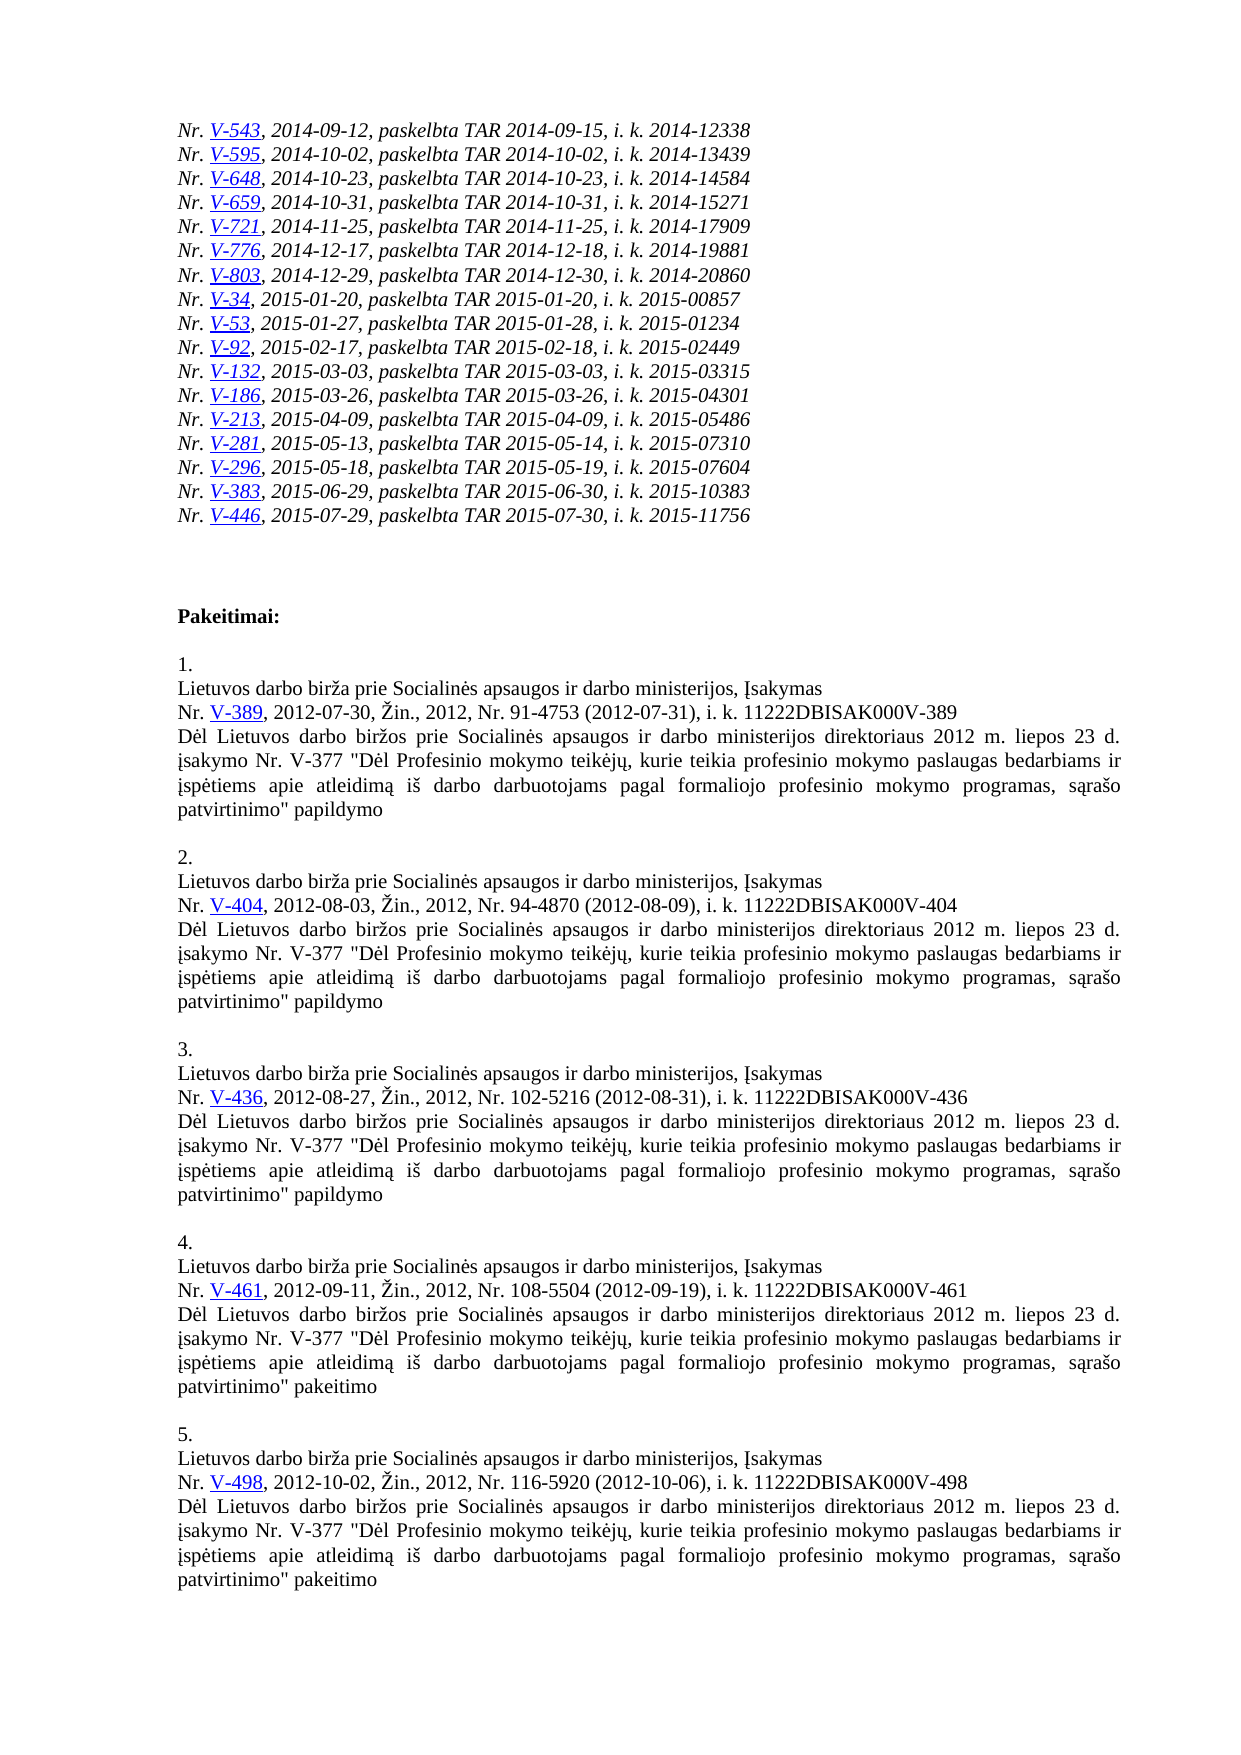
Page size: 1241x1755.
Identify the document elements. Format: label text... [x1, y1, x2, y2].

text 4. [177, 1230, 1122, 1254]
text Dėl Lietuvos darbo biržos prie Socialinės apsaugos ir darbo ministerijos direktoriaus 2012 m. liepos 23 d. įsakymo Nr. V-377 "Dėl Profesinio mokymo teikėjų, kurie teikia profesinio mokymo paslaugas bedarbiams ir įspėtiems apie atleidimą iš darbo darbuotojams pagal formaliojo profesinio mokymo programas, sąrašo patvirtinimo" papildymo [177, 1109, 1122, 1206]
text Nr. V-383, 2015-06-29, paskelbta TAR 2015-06-30, i. k. 2015-10383 [177, 479, 1122, 503]
text 3. [177, 1037, 1122, 1061]
text Nr. V-461, 2012-09-11, Žin., 2012, Nr. 108-5504 (2012-09-19), i. k. 11222DBISAK000V-461 [177, 1278, 1122, 1302]
text Lietuvos darbo birža prie Socialinės apsaugos ir darbo ministerijos, Įsakymas [177, 869, 1122, 893]
text Nr. V-186, 2015-03-26, paskelbta TAR 2015-03-26, i. k. 2015-04301 [177, 383, 1122, 407]
text Lietuvos darbo birža prie Socialinės apsaugos ir darbo ministerijos, Įsakymas [177, 1446, 1122, 1470]
text Dėl Lietuvos darbo biržos prie Socialinės apsaugos ir darbo ministerijos direktoriaus 2012 m. liepos 23 d. įsakymo Nr. V-377 "Dėl Profesinio mokymo teikėjų, kurie teikia profesinio mokymo paslaugas bedarbiams ir įspėtiems apie atleidimą iš darbo darbuotojams pagal formaliojo profesinio mokymo programas, sąrašo patvirtinimo" pakeitimo [177, 1494, 1122, 1591]
text Nr. V-776, 2014-12-17, paskelbta TAR 2014-12-18, i. k. 2014-19881 [177, 238, 1122, 262]
text 1. [177, 652, 1122, 676]
text 5. [177, 1422, 1122, 1446]
text Nr. V-34, 2015-01-20, paskelbta TAR 2015-01-20, i. k. 2015-00857 [177, 287, 1122, 311]
text Dėl Lietuvos darbo biržos prie Socialinės apsaugos ir darbo ministerijos direktoriaus 2012 m. liepos 23 d. įsakymo Nr. V-377 "Dėl Profesinio mokymo teikėjų, kurie teikia profesinio mokymo paslaugas bedarbiams ir įspėtiems apie atleidimą iš darbo darbuotojams pagal formaliojo profesinio mokymo programas, sąrašo patvirtinimo" pakeitimo [177, 1302, 1122, 1398]
text Lietuvos darbo birža prie Socialinės apsaugos ir darbo ministerijos, Įsakymas [177, 676, 1122, 700]
text Dėl Lietuvos darbo biržos prie Socialinės apsaugos ir darbo ministerijos direktoriaus 2012 m. liepos 23 d. įsakymo Nr. V-377 "Dėl Profesinio mokymo teikėjų, kurie teikia profesinio mokymo paslaugas bedarbiams ir įspėtiems apie atleidimą iš darbo darbuotojams pagal formaliojo profesinio mokymo programas, sąrašo patvirtinimo" papildymo [177, 724, 1122, 821]
text Nr. V-436, 2012-08-27, Žin., 2012, Nr. 102-5216 (2012-08-31), i. k. 11222DBISAK000V-436 [177, 1085, 1122, 1109]
text Nr. V-281, 2015-05-13, paskelbta TAR 2015-05-14, i. k. 2015-07310 [177, 431, 1122, 455]
text Nr. V-498, 2012-10-02, Žin., 2012, Nr. 116-5920 (2012-10-06), i. k. 11222DBISAK000V-498 [177, 1470, 1122, 1494]
text Pakeitimai: [177, 604, 1122, 628]
text Nr. V-92, 2015-02-17, paskelbta TAR 2015-02-18, i. k. 2015-02449 [177, 335, 1122, 359]
text Nr. V-213, 2015-04-09, paskelbta TAR 2015-04-09, i. k. 2015-05486 [177, 407, 1122, 431]
text Nr. V-296, 2015-05-18, paskelbta TAR 2015-05-19, i. k. 2015-07604 [177, 455, 1122, 479]
text Nr. V-389, 2012-07-30, Žin., 2012, Nr. 91-4753 (2012-07-31), i. k. 11222DBISAK000V-389 [177, 700, 1122, 724]
text Lietuvos darbo birža prie Socialinės apsaugos ir darbo ministerijos, Įsakymas [177, 1061, 1122, 1085]
text Dėl Lietuvos darbo biržos prie Socialinės apsaugos ir darbo ministerijos direktoriaus 2012 m. liepos 23 d. įsakymo Nr. V-377 "Dėl Profesinio mokymo teikėjų, kurie teikia profesinio mokymo paslaugas bedarbiams ir įspėtiems apie atleidimą iš darbo darbuotojams pagal formaliojo profesinio mokymo programas, sąrašo patvirtinimo" papildymo [177, 917, 1122, 1013]
text Nr. V-659, 2014-10-31, paskelbta TAR 2014-10-31, i. k. 2014-15271 [177, 190, 1122, 214]
text Nr. V-543, 2014-09-12, paskelbta TAR 2014-09-15, i. k. 2014-12338 [177, 118, 1122, 142]
text Nr. V-721, 2014-11-25, paskelbta TAR 2014-11-25, i. k. 2014-17909 [177, 214, 1122, 238]
text Nr. V-132, 2015-03-03, paskelbta TAR 2015-03-03, i. k. 2015-03315 [177, 359, 1122, 383]
text Nr. V-404, 2012-08-03, Žin., 2012, Nr. 94-4870 (2012-08-09), i. k. 11222DBISAK000V-404 [177, 893, 1122, 917]
text Nr. V-53, 2015-01-27, paskelbta TAR 2015-01-28, i. k. 2015-01234 [177, 311, 1122, 335]
text Nr. V-446, 2015-07-29, paskelbta TAR 2015-07-30, i. k. 2015-11756 [177, 503, 1122, 527]
text Nr. V-595, 2014-10-02, paskelbta TAR 2014-10-02, i. k. 2014-13439 [177, 142, 1122, 166]
text Nr. V-648, 2014-10-23, paskelbta TAR 2014-10-23, i. k. 2014-14584 [177, 166, 1122, 190]
text Lietuvos darbo birža prie Socialinės apsaugos ir darbo ministerijos, Įsakymas [177, 1254, 1122, 1278]
text Nr. V-803, 2014-12-29, paskelbta TAR 2014-12-30, i. k. 2014-20860 [177, 262, 1122, 287]
text 2. [177, 845, 1122, 869]
